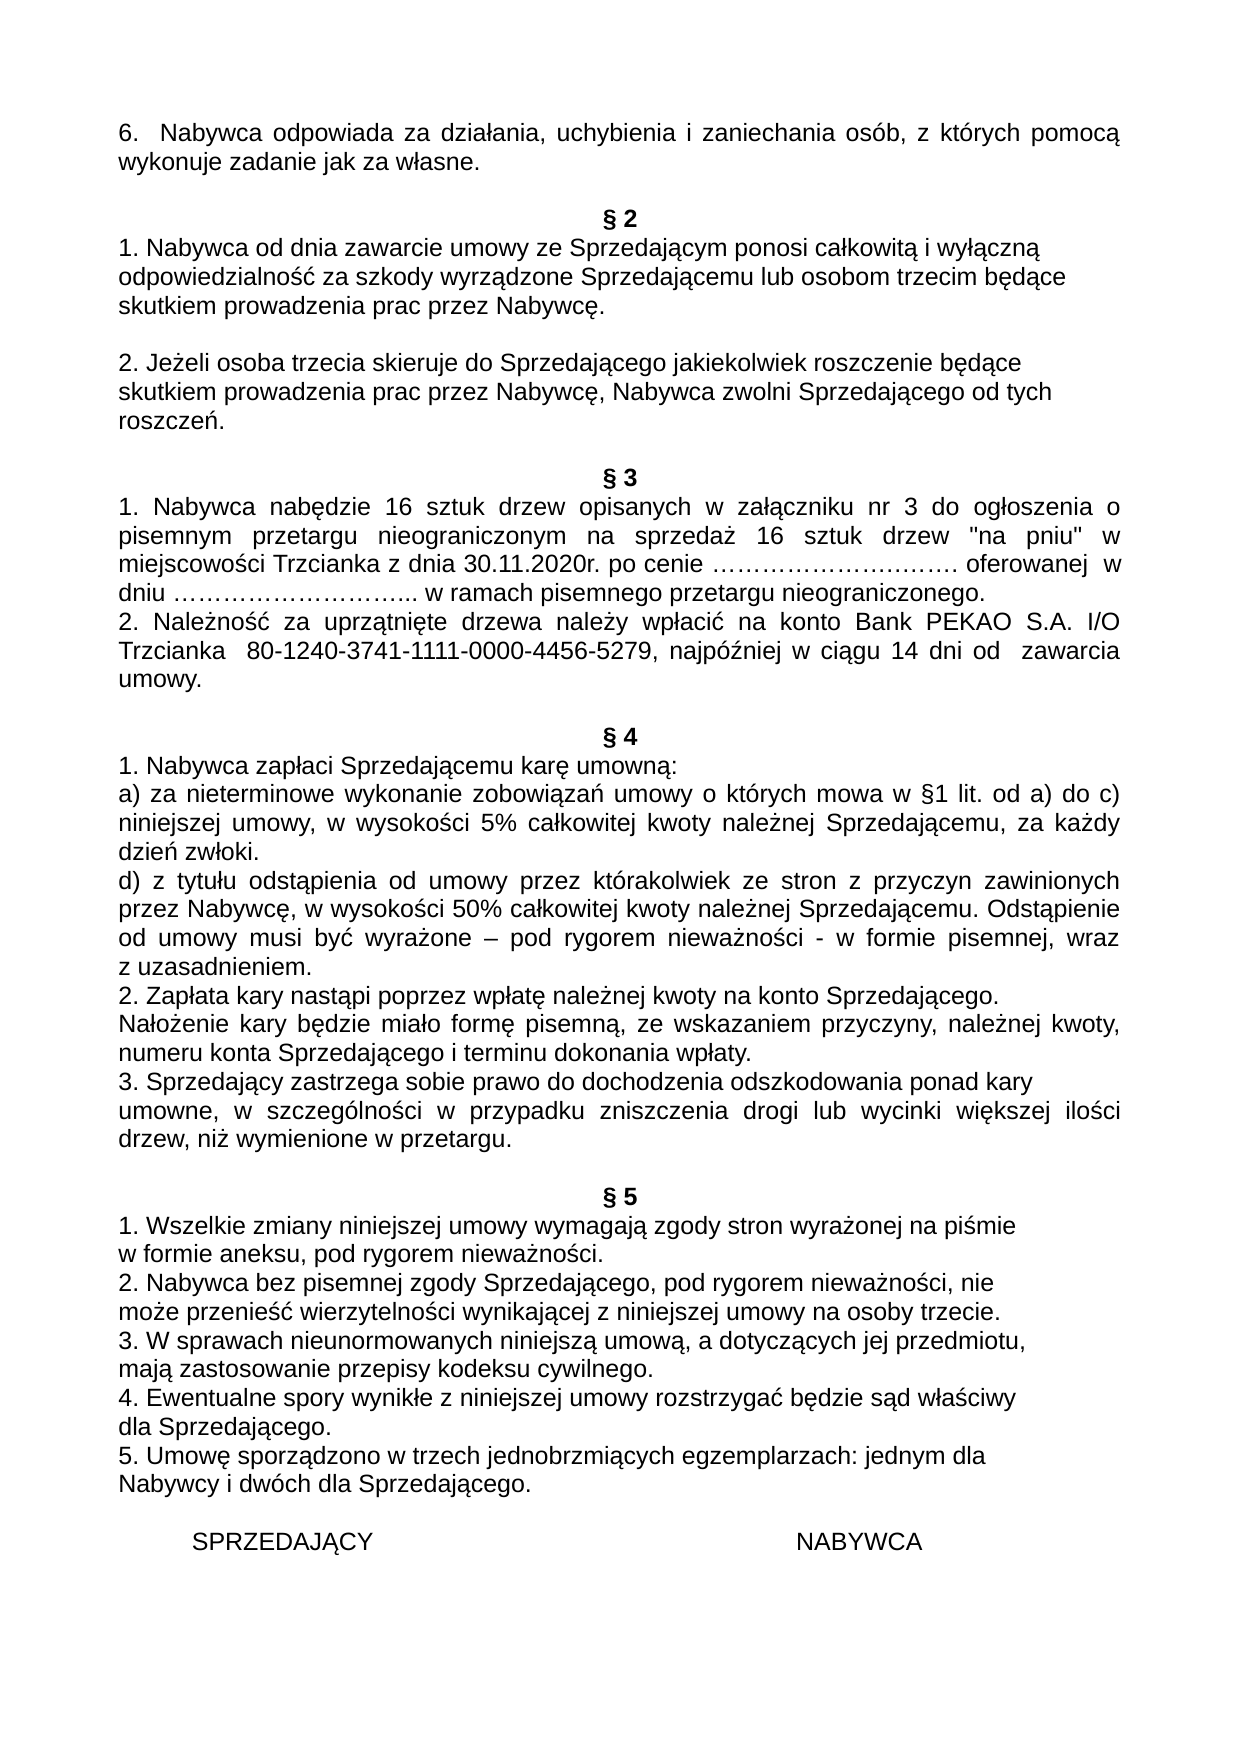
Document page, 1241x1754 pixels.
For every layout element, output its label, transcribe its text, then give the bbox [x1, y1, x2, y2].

text 2. Jeżeli osoba trzecia skieruje do Sprzedającego jakiekolwiek roszczenie będące [118, 348, 1122, 377]
text § 5 [118, 1182, 1122, 1211]
text skutkiem prowadzenia prac przez Nabywcę. [118, 291, 1122, 319]
text 2. Zapłata kary nastąpi poprzez wpłatę należnej kwoty na konto Sprzedającego. [118, 981, 1122, 1009]
text dla Sprzedającego. [118, 1412, 1122, 1441]
text a) za nieterminowe wykonanie zobowiązań umowy o których mowa w §1 lit. od a) do c) niniejszej umowy, w wysokości 5% całkowitej kwoty należnej Sprzedającemu, za każdy dzień zwłoki. [118, 779, 1122, 866]
text 2. Nabywca bez pisemnej zgody Sprzedającego, pod rygorem nieważności, nie [118, 1268, 1122, 1297]
text d) z tytułu odstąpienia od umowy przez którakolwiek ze stron z przyczyn zawinionych przez Nabywcę, w wysokości 50% całkowitej kwoty należnej Sprzedającemu. Odstąpienie od umowy musi być wyrażone – pod rygorem nieważności - w formie pisemnej, wraz z uzasadnieniem. [118, 866, 1122, 981]
text § 3 [118, 463, 1122, 492]
text 5. Umowę sporządzono w trzech jednobrzmiących egzemplarzach: jednym dla [118, 1441, 1122, 1469]
text 3. Sprzedający zastrzega sobie prawo do dochodzenia odszkodowania ponad kary [118, 1067, 1122, 1096]
text SPRZEDAJĄCY NABYWCA [192, 1527, 1122, 1556]
text w formie aneksu, pod rygorem nieważności. [118, 1239, 1122, 1268]
text Nabywcy i dwóch dla Sprzedającego. [118, 1469, 1122, 1498]
text Nałożenie kary będzie miało formę pisemną, ze wskazaniem przyczyny, należnej kwoty, numeru konta Sprzedającego i terminu dokonania wpłaty. [118, 1009, 1122, 1067]
text 3. W sprawach nieunormowanych niniejszą umową, a dotyczących jej przedmiotu, [118, 1326, 1122, 1354]
text 6. Nabywca odpowiada za działania, uchybienia i zaniechania osób, z których pomocą wykonuje zadanie jak za własne. [118, 118, 1122, 176]
text odpowiedzialność za szkody wyrządzone Sprzedającemu lub osobom trzecim będące [118, 262, 1122, 291]
text 1. Nabywca nabędzie 16 sztuk drzew opisanych w załączniku nr 3 do ogłoszenia o pisemnym przetargu nieograniczonym na sprzedaż 16 sztuk drzew "na pniu" w miejscowości Trzcianka z dnia 30.11.2020r. po cenie …………………..……. oferowanej w dniu ………………………... w ramach pisemnego przetargu nieograniczonego. [118, 492, 1122, 607]
text § 4 [118, 722, 1122, 751]
text 1. Nabywca zapłaci Sprzedającemu karę umowną: [118, 751, 1122, 779]
text 1. Nabywca od dnia zawarcie umowy ze Sprzedającym ponosi całkowitą i wyłączną [118, 233, 1122, 262]
text 2. Należność za uprzątnięte drzewa należy wpłacić na konto Bank PEKAO S.A. I/O Trzcianka 80-1240-3741-1111-0000-4456-5279, najpóźniej w ciągu 14 dni od zawarcia umowy. [118, 607, 1122, 693]
text roszczeń. [118, 406, 1122, 434]
text mają zastosowanie przepisy kodeksu cywilnego. [118, 1354, 1122, 1383]
text 1. Wszelkie zmiany niniejszej umowy wymagają zgody stron wyrażonej na piśmie [118, 1211, 1122, 1239]
text skutkiem prowadzenia prac przez Nabywcę, Nabywca zwolni Sprzedającego od tych [118, 377, 1122, 406]
text § 2 [118, 204, 1122, 233]
text umowne, w szczególności w przypadku zniszczenia drogi lub wycinki większej ilości drzew, niż wymienione w przetargu. [118, 1096, 1122, 1153]
text może przenieść wierzytelności wynikającej z niniejszej umowy na osoby trzecie. [118, 1297, 1122, 1326]
text 4. Ewentualne spory wynikłe z niniejszej umowy rozstrzygać będzie sąd właściwy [118, 1383, 1122, 1412]
